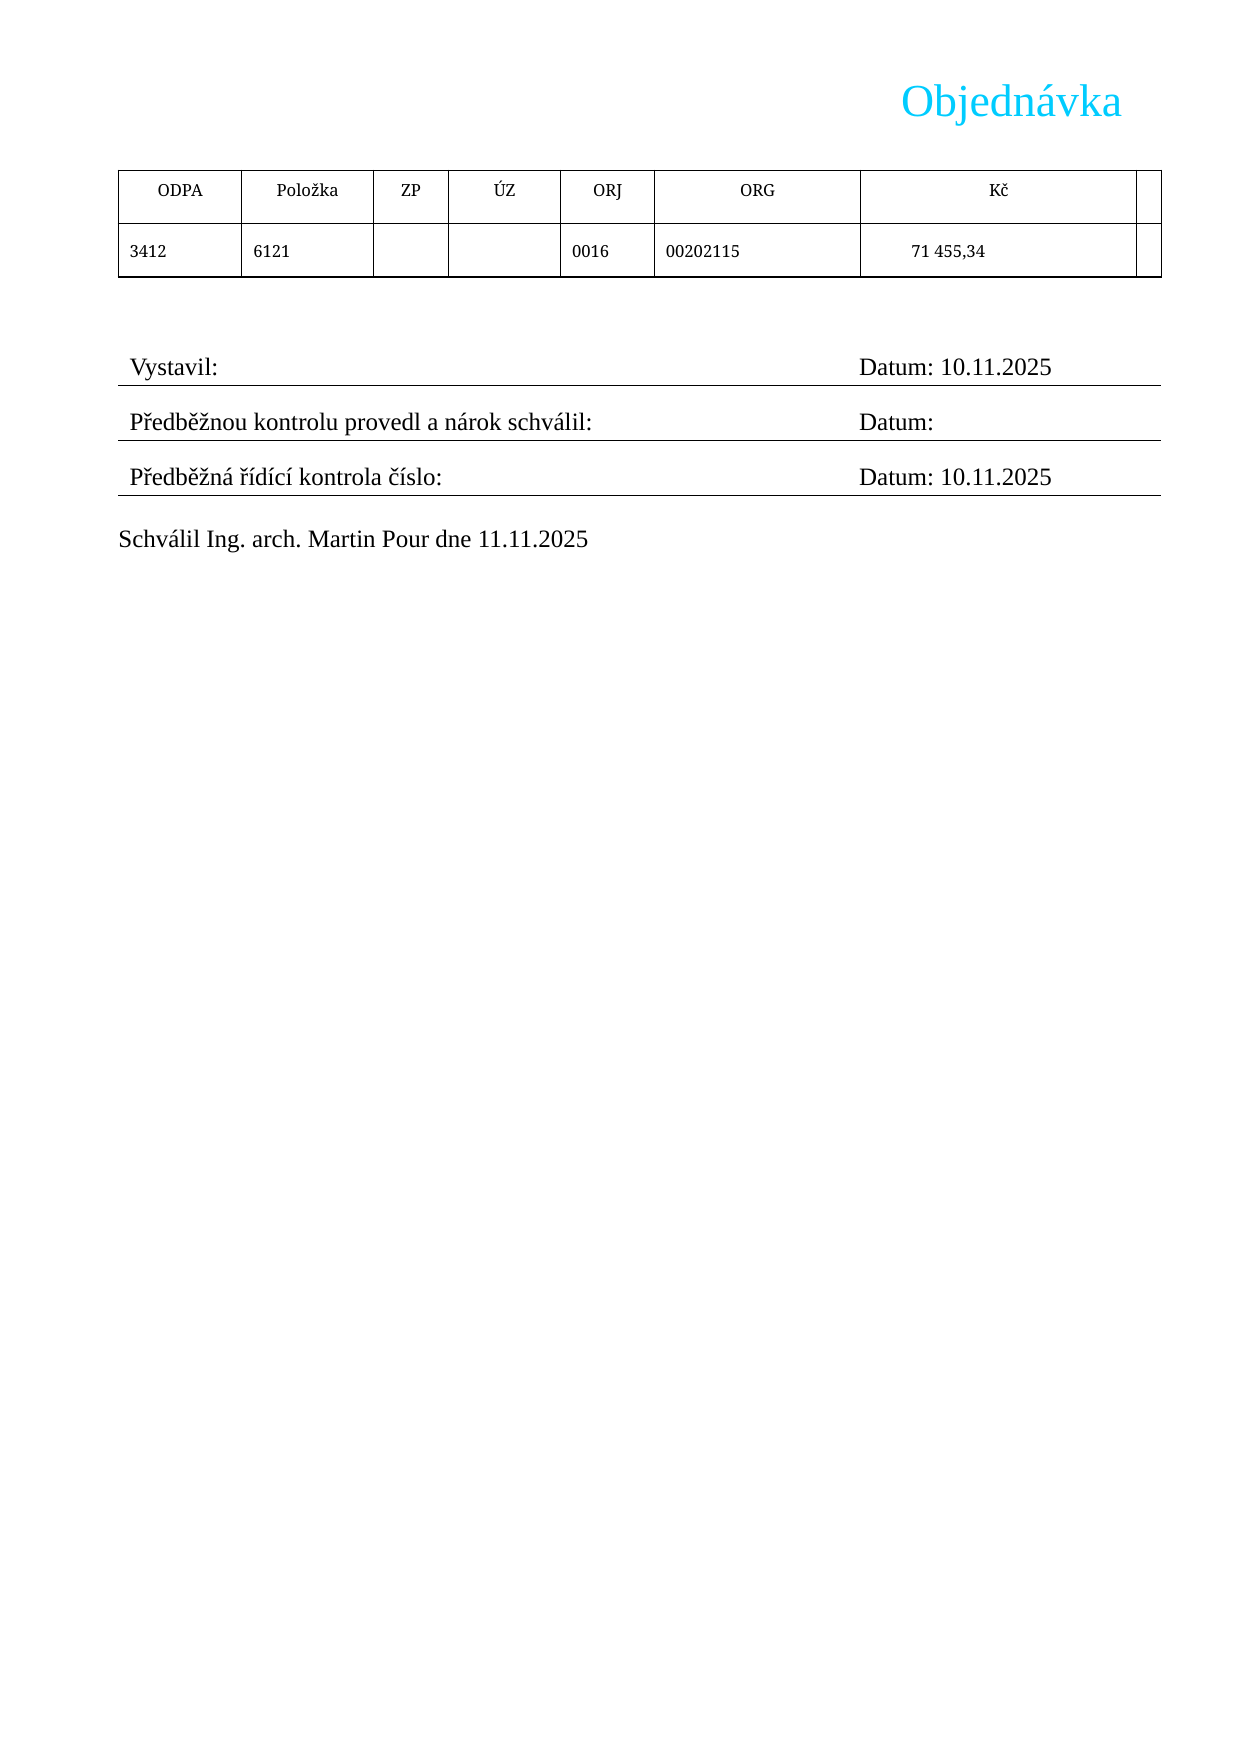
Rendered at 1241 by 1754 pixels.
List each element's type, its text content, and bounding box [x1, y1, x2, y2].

table_cell 3412 [119, 224, 241, 276]
table_cell Předběžná řídící kontrola číslo: [118, 441, 848, 494]
table_cell 00202115 [655, 224, 860, 276]
table_cell [374, 224, 448, 276]
table_cell [118, 127, 1161, 169]
table_cell [1137, 171, 1161, 223]
table_cell Datum: 10.11.2025 [848, 441, 1161, 494]
table_cell ÚZ [449, 171, 560, 223]
table_cell 71 455,34 [861, 224, 1136, 276]
table_cell Vystavil: [118, 278, 848, 385]
table_cell [1137, 224, 1161, 276]
table_cell [449, 224, 560, 276]
table_cell Datum: [848, 386, 1161, 440]
table_cell ZP [374, 171, 448, 223]
table_cell Datum: 10.11.2025 [848, 278, 1161, 385]
table_cell Předběžnou kontrolu provedl a nárok schválil: [118, 386, 848, 440]
table_cell 6121 [242, 224, 373, 276]
table_cell ORJ [561, 171, 654, 223]
table_cell ODPA [119, 171, 241, 223]
table_cell ORG [655, 171, 860, 223]
text Schválil Ing. arch. Martin Pour dne 11.11.2025 [118, 524, 1122, 553]
table_cell Položka [242, 171, 373, 223]
table_cell Kč [861, 171, 1136, 223]
table_cell 0016 [561, 224, 654, 276]
